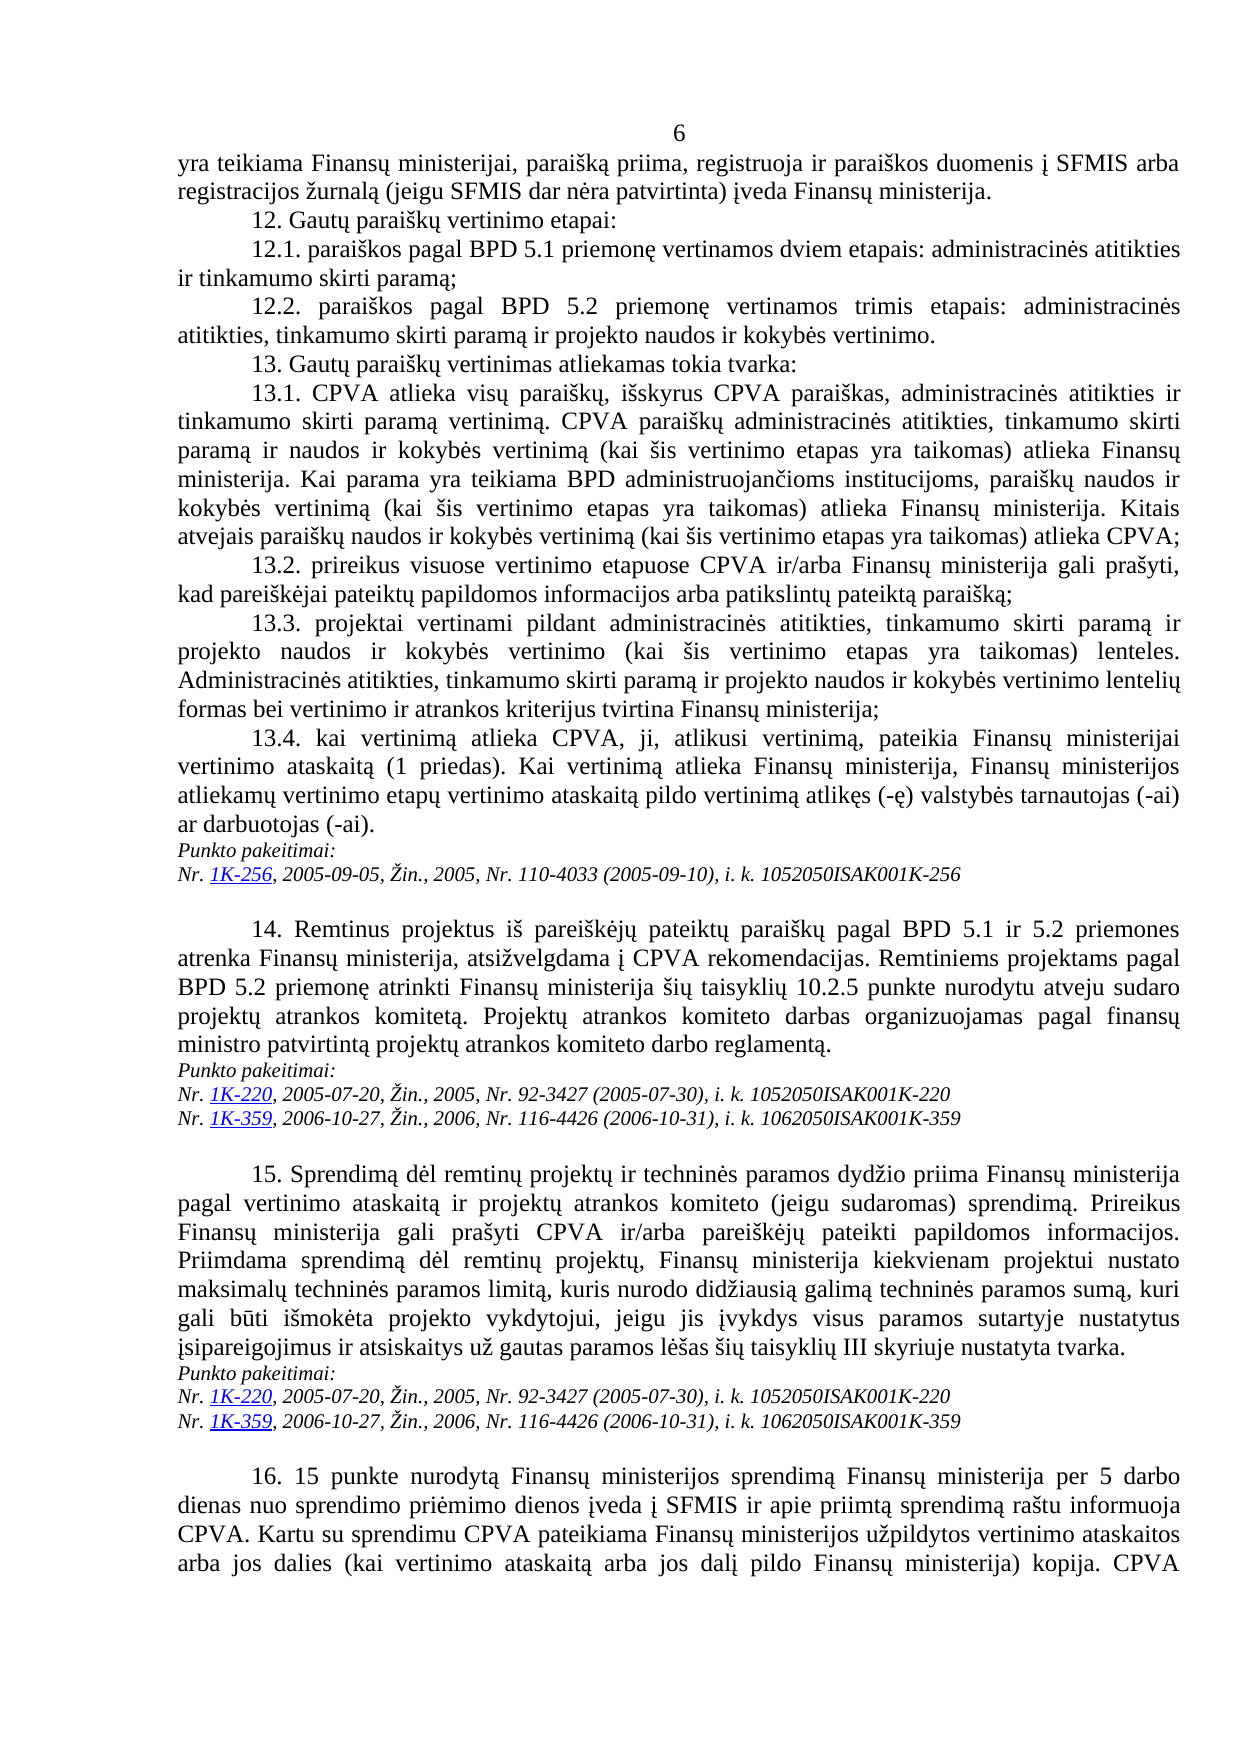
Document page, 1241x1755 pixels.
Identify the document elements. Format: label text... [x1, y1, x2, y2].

text 14. Remtinus projektus iš pareiškėjų pateiktų paraiškų pagal BPD 5.1 ir 5.2 priemones atrenka Finansų ministerija, atsižvelgdama į CPVA rekomendacijas. Remtiniems projektams pagal BPD 5.2 priemonę atrinkti Finansų ministerija šių taisyklių 10.2.5 punkte nurodytu atveju sudaro projektų atrankos komitetą. Projektų atrankos komiteto darbas organizuojamas pagal finansų ministro patvirtintą projektų atrankos komiteto darbo reglamentą. [177, 914, 1181, 1058]
text Nr. 1K-220, 2005-07-20, Žin., 2005, Nr. 92-3427 (2005-07-30), i. k. 1052050ISAK001K-220 [177, 1082, 1181, 1106]
text 12.2. paraiškos pagal BPD 5.2 priemonę vertinamos trimis etapais: administracinės atitikties, tinkamumo skirti paramą ir projekto naudos ir kokybės vertinimo. [177, 291, 1181, 349]
text 13.3. projektai vertinami pildant administracinės atitikties, tinkamumo skirti paramą ir projekto naudos ir kokybės vertinimo (kai šis vertinimo etapas yra taikomas) lenteles. Administracinės atitikties, tinkamumo skirti paramą ir projekto naudos ir kokybės vertinimo lentelių formas bei vertinimo ir atrankos kriterijus tvirtina Finansų ministerija; [177, 608, 1181, 723]
text 15. Sprendimą dėl remtinų projektų ir techninės paramos dydžio priima Finansų ministerija pagal vertinimo ataskaitą ir projektų atrankos komiteto (jeigu sudaromas) sprendimą. Prireikus Finansų ministerija gali prašyti CPVA ir/arba pareiškėjų pateikti papildomos informacijos. Priimdama sprendimą dėl remtinų projektų, Finansų ministerija kiekvienam projektui nustato maksimalų techninės paramos limitą, kuris nurodo didžiausią galimą techninės paramos sumą, kuri gali būti išmokėta projekto vykdytojui, jeigu jis įvykdys visus paramos sutartyje nustatytus įsipareigojimus ir atsiskaitys už gautas paramos lėšas šių taisyklių III skyriuje nustatyta tvarka. [177, 1159, 1181, 1360]
text Nr. 1K-359, 2006-10-27, Žin., 2006, Nr. 116-4426 (2006-10-31), i. k. 1062050ISAK001K-359 [177, 1408, 1181, 1433]
text 12. Gautų paraiškų vertinimo etapai: [177, 205, 1181, 234]
text yra teikiama Finansų ministerijai, paraišką priima, registruoja ir paraiškos duomenis į SFMIS arba registracijos žurnalą (jeigu SFMIS dar nėra patvirtinta) įveda Finansų ministerija. [177, 148, 1181, 205]
text 13.2. prireikus visuose vertinimo etapuose CPVA ir/arba Finansų ministerija gali prašyti, kad pareiškėjai pateiktų papildomos informacijos arba patikslintų pateiktą paraišką; [177, 550, 1181, 608]
text Nr. 1K-220, 2005-07-20, Žin., 2005, Nr. 92-3427 (2005-07-30), i. k. 1052050ISAK001K-220 [177, 1384, 1181, 1408]
text Nr. 1K-256, 2005-09-05, Žin., 2005, Nr. 110-4033 (2005-09-10), i. k. 1052050ISAK001K-256 [177, 862, 1181, 886]
text Punkto pakeitimai: [177, 838, 1181, 862]
text Nr. 1K-359, 2006-10-27, Žin., 2006, Nr. 116-4426 (2006-10-31), i. k. 1062050ISAK001K-359 [177, 1106, 1181, 1130]
text 13.1. CPVA atlieka visų paraiškų, išskyrus CPVA paraiškas, administracinės atitikties ir tinkamumo skirti paramą vertinimą. CPVA paraiškų administracinės atitikties, tinkamumo skirti paramą ir naudos ir kokybės vertinimą (kai šis vertinimo etapas yra taikomas) atlieka Finansų ministerija. Kai parama yra teikiama BPD administruojančioms institucijoms, paraiškų naudos ir kokybės vertinimą (kai šis vertinimo etapas yra taikomas) atlieka Finansų ministerija. Kitais atvejais paraiškų naudos ir kokybės vertinimą (kai šis vertinimo etapas yra taikomas) atlieka CPVA; [177, 378, 1181, 550]
text 13.4. kai vertinimą atlieka CPVA, ji, atlikusi vertinimą, pateikia Finansų ministerijai vertinimo ataskaitą (1 priedas). Kai vertinimą atlieka Finansų ministerija, Finansų ministerijos atliekamų vertinimo etapų vertinimo ataskaitą pildo vertinimą atlikęs (-ę) valstybės tarnautojas (-ai) ar darbuotojas (-ai). [177, 723, 1181, 838]
text Punkto pakeitimai: [177, 1360, 1181, 1384]
text 12.1. paraiškos pagal BPD 5.1 priemonę vertinamos dviem etapais: administracinės atitikties ir tinkamumo skirti paramą; [177, 234, 1181, 291]
text Punkto pakeitimai: [177, 1058, 1181, 1082]
text 16. 15 punkte nurodytą Finansų ministerijos sprendimą Finansų ministerija per 5 darbo dienas nuo sprendimo priėmimo dienos įveda į SFMIS ir apie priimtą sprendimą raštu informuoja CPVA. Kartu su sprendimu CPVA pateikiama Finansų ministerijos užpildytos vertinimo ataskaitos arba jos dalies (kai vertinimo ataskaitą arba jos dalį pildo Finansų ministerija) kopija. CPVA [177, 1461, 1181, 1576]
text 13. Gautų paraiškų vertinimas atliekamas tokia tvarka: [177, 349, 1181, 378]
